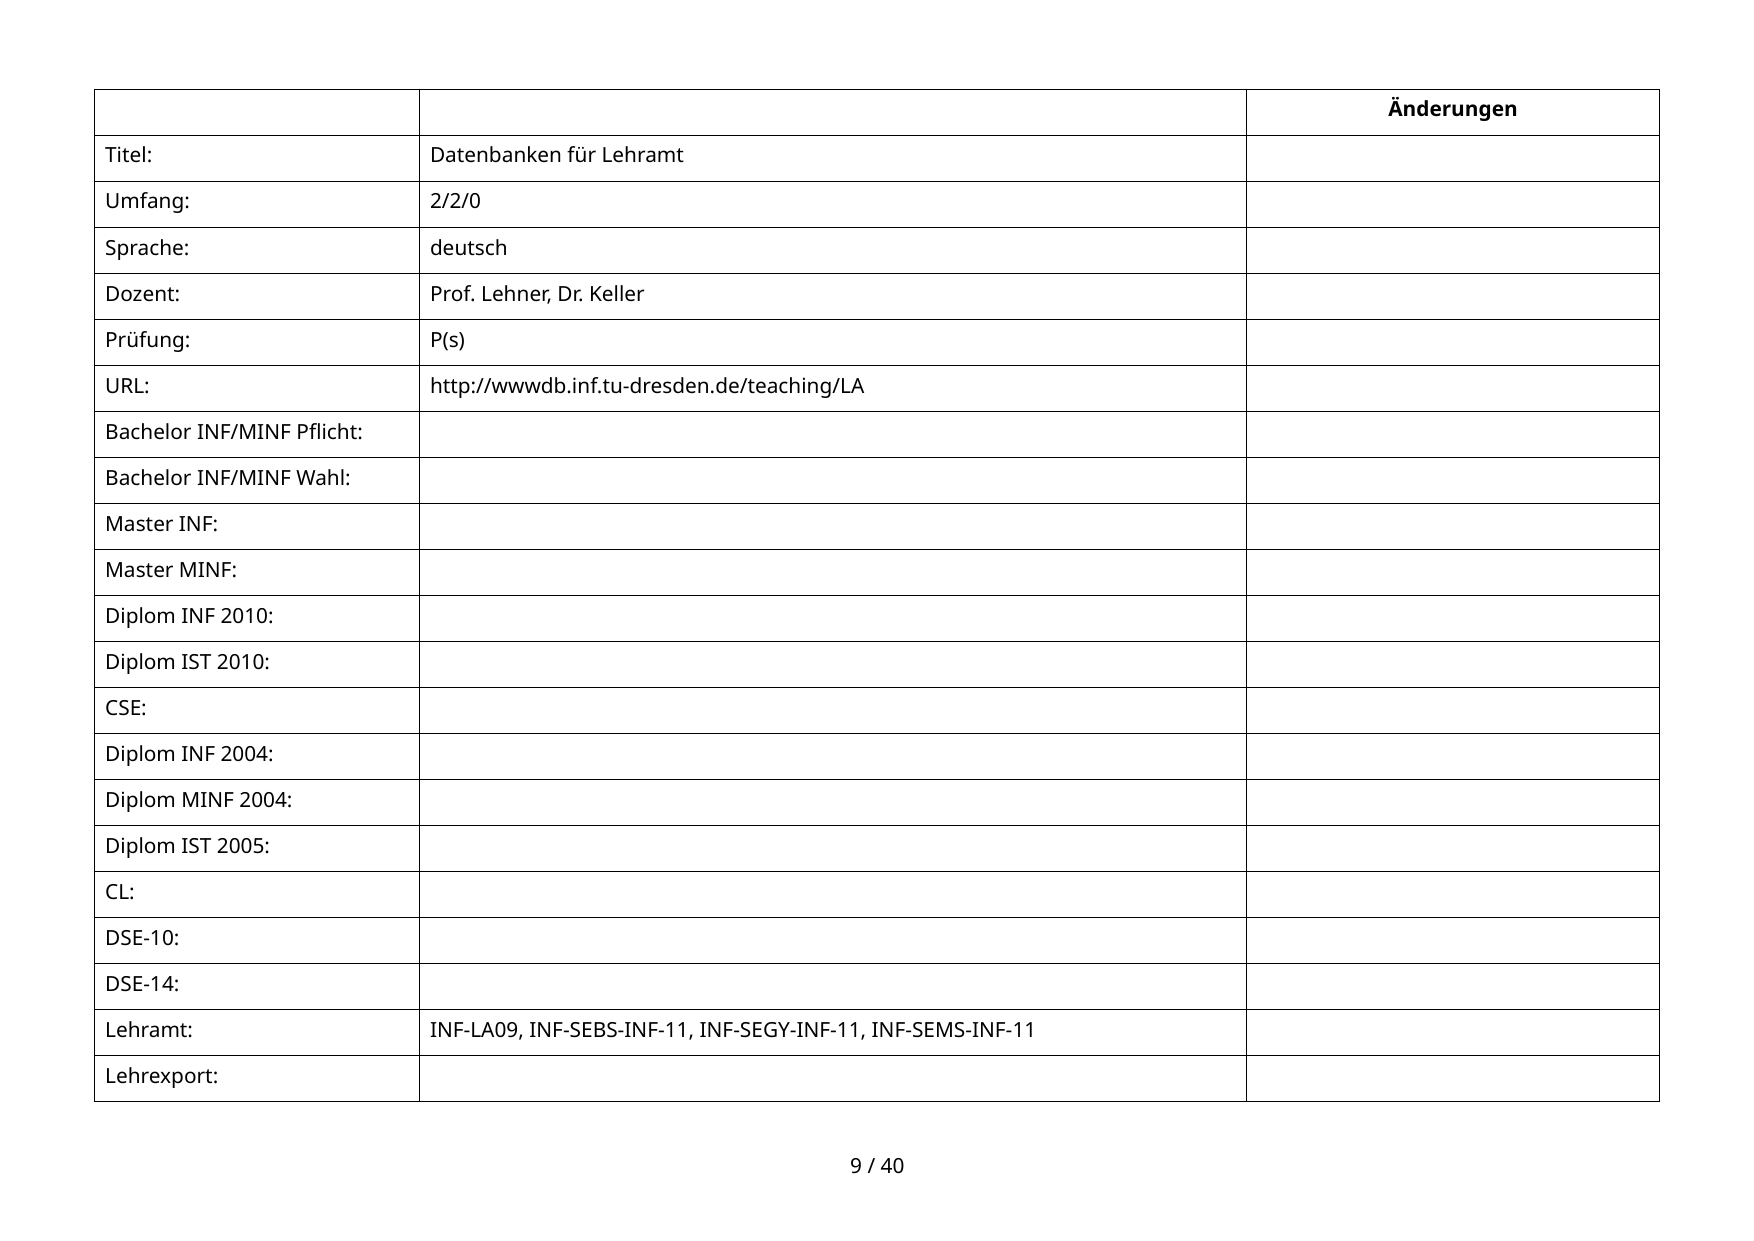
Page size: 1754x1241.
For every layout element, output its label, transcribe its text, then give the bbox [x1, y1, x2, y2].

table_cell Datenbanken für Lehramt [420, 136, 1246, 181]
table_cell Dozent: [95, 274, 419, 319]
table_cell [1247, 642, 1659, 687]
table_cell [420, 780, 1246, 825]
table_cell [420, 504, 1246, 549]
table_cell Diplom IST 2010: [95, 642, 419, 687]
table_cell [420, 1056, 1246, 1101]
table_cell DSE-14: [95, 964, 419, 1009]
table_cell DSE-10: [95, 918, 419, 963]
table_header [420, 90, 1246, 134]
table_cell [1247, 872, 1659, 917]
table_cell [1247, 1010, 1659, 1055]
table_cell Bachelor INF/MINF Pflicht: [95, 412, 419, 457]
table_cell [1247, 780, 1659, 825]
table_cell [1247, 596, 1659, 641]
table_cell [1247, 504, 1659, 549]
table_cell [420, 826, 1246, 871]
table_cell URL: [95, 366, 419, 411]
table_cell Sprache: [95, 228, 419, 273]
table_cell Lehramt: [95, 1010, 419, 1055]
table_cell Umfang: [95, 182, 419, 227]
table_cell Prüfung: [95, 320, 419, 365]
table_cell Diplom MINF 2004: [95, 780, 419, 825]
table_cell CL: [95, 872, 419, 917]
table_cell [1247, 734, 1659, 779]
table_cell Bachelor INF/MINF Wahl: [95, 458, 419, 503]
table_header Änderungen [1247, 90, 1659, 134]
table_cell [1247, 458, 1659, 503]
table_cell [420, 412, 1246, 457]
table_header [95, 90, 419, 134]
table_cell [1247, 1056, 1659, 1101]
table_cell [1247, 136, 1659, 181]
table_cell [1247, 412, 1659, 457]
table_cell INF-LA09, INF-SEBS-INF-11, INF-SEGY-INF-11, INF-SEMS-INF-11 [420, 1010, 1246, 1055]
table_cell [420, 550, 1246, 595]
table_cell Diplom INF 2004: [95, 734, 419, 779]
table_cell http://wwwdb.inf.tu-dresden.de/teaching/LA [420, 366, 1246, 411]
table_cell Lehrexport: [95, 1056, 419, 1101]
table_cell [1247, 826, 1659, 871]
table_cell [1247, 274, 1659, 319]
table_cell [1247, 964, 1659, 1009]
table_cell [420, 872, 1246, 917]
table_cell [1247, 366, 1659, 411]
table_cell [420, 734, 1246, 779]
table_cell [420, 596, 1246, 641]
table_cell P(s) [420, 320, 1246, 365]
table_cell [420, 964, 1246, 1009]
table_cell [1247, 228, 1659, 273]
table_cell [420, 642, 1246, 687]
table_cell 2/2/0 [420, 182, 1246, 227]
table_cell Diplom IST 2005: [95, 826, 419, 871]
table_cell Master MINF: [95, 550, 419, 595]
table_cell [1247, 918, 1659, 963]
table_cell deutsch [420, 228, 1246, 273]
table_cell [1247, 182, 1659, 227]
table_cell [1247, 550, 1659, 595]
table_cell Diplom INF 2010: [95, 596, 419, 641]
table_cell [1247, 320, 1659, 365]
table_cell [420, 918, 1246, 963]
table_cell Master INF: [95, 504, 419, 549]
table_cell CSE: [95, 688, 419, 733]
table_cell Titel: [95, 136, 419, 181]
table_cell Prof. Lehner, Dr. Keller [420, 274, 1246, 319]
table_cell [420, 688, 1246, 733]
table_cell [420, 458, 1246, 503]
table_cell [1247, 688, 1659, 733]
